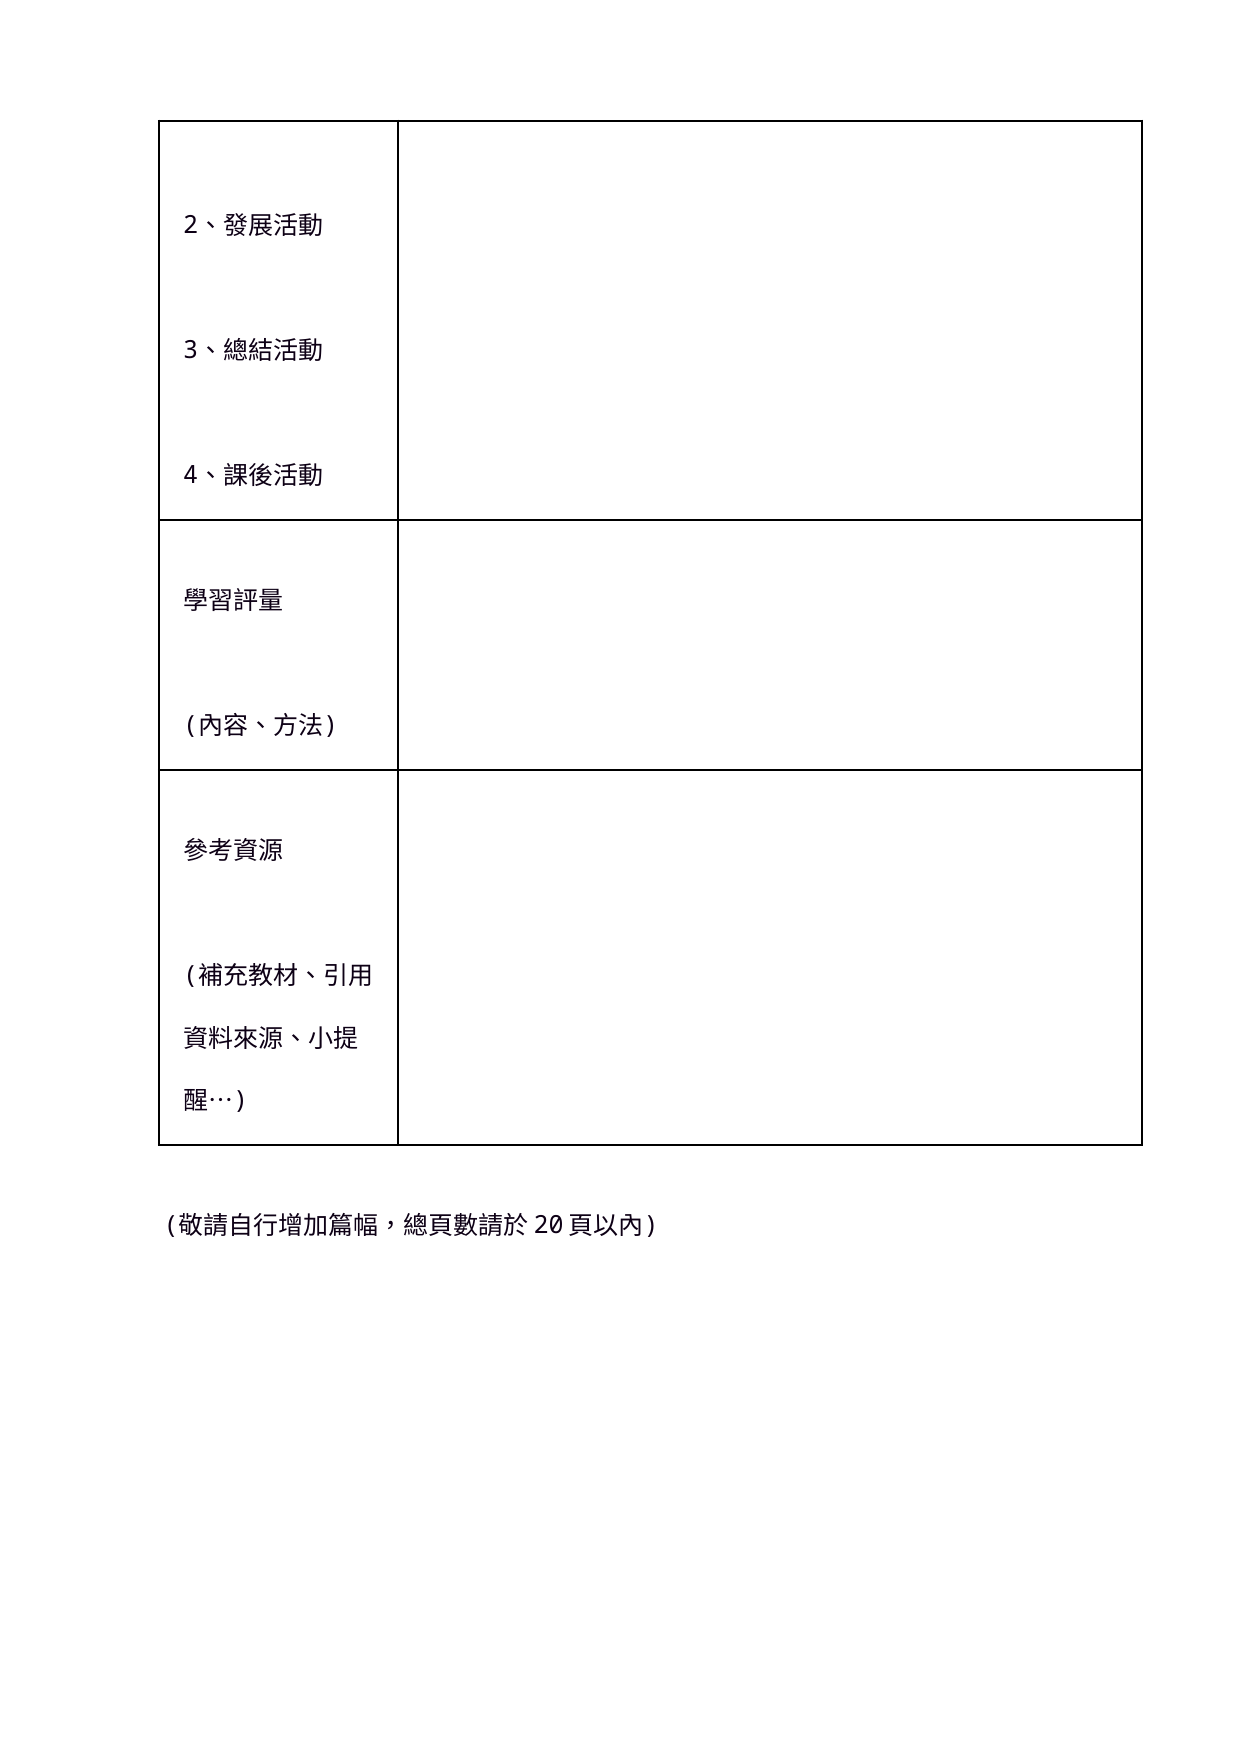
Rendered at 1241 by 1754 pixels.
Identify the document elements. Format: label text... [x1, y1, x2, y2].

table_cell 2、發展活動 3、總結活動 4、課後活動 [160, 122, 397, 518]
table_cell [399, 771, 1141, 1143]
table_cell 學習評量 (內容、方法) [160, 521, 397, 768]
text (敬請自行增加篇幅，總頁數請於20頁以內) [163, 1182, 1077, 1244]
table_cell 參考資源 (補充教材、引用資料來源、小提醒…) [160, 771, 397, 1143]
table_cell [399, 122, 1141, 518]
table_cell [399, 521, 1141, 768]
